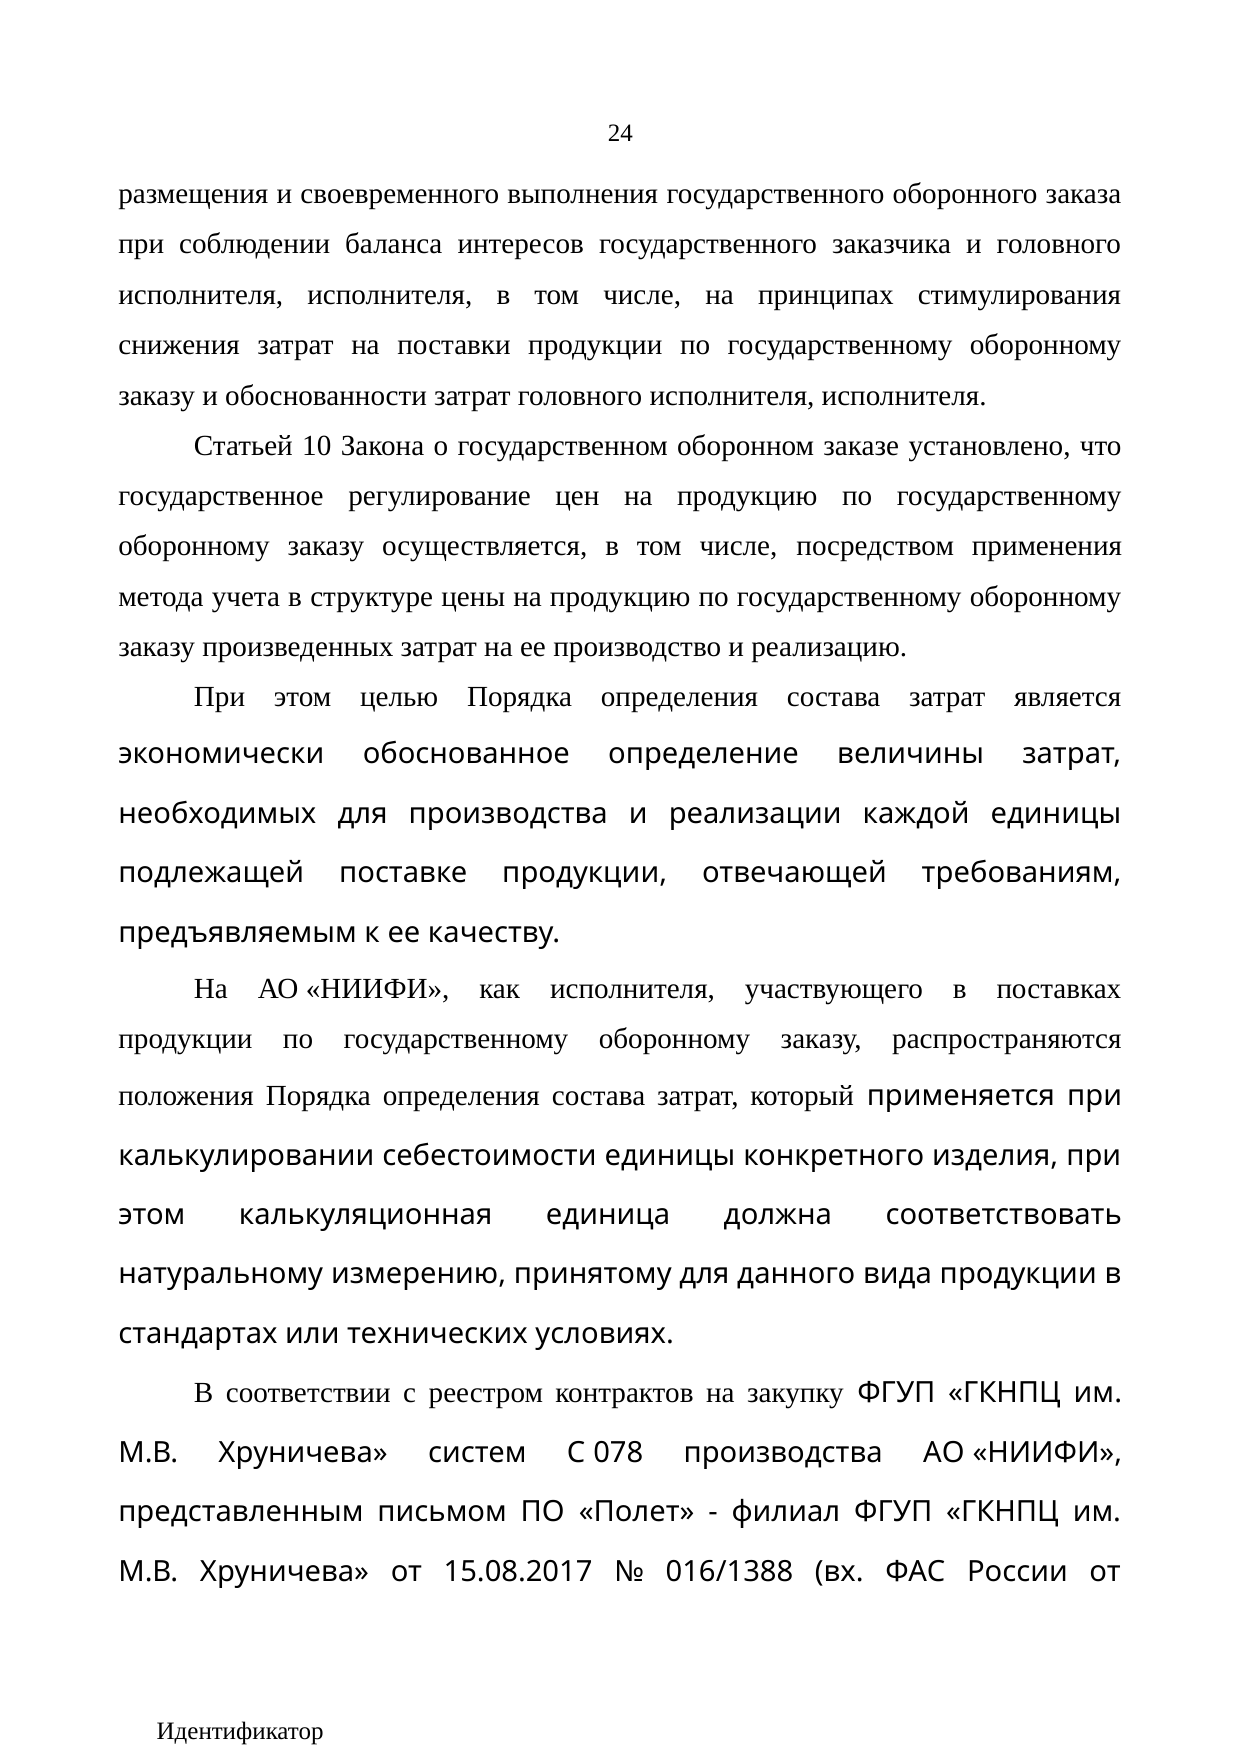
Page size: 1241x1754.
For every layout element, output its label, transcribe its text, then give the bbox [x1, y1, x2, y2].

text В соответствии с реестром контрактов на закупку ФГУП «ГКНПЦ им. М.В. Хруничева» систем С 078 производства АО «НИИФИ», представленным письмом ПО «Полет» - филиал ФГУП «ГКНПЦ им. М.В. Хруничева» от 15.08.2017 № 016/1388 (вх. ФАС России от [118, 1372, 1122, 1590]
text При этом целью Порядка определения состава затрат является экономически обоснованное определение величины затрат, необходимых для производства и реализации каждой единицы подлежащей поставке продукции, отвечающей требованиям, предъявляемым к ее качеству. [118, 679, 1122, 951]
text На АО «НИИФИ», как исполнителя, участвующего в поставках продукции по государственному оборонному заказу, распространяются положения Порядка определения состава затрат, который применяется при калькулировании себестоимости единицы конкретного изделия, при этом калькуляционная единица должна соответствовать натуральному измерению, принятому для данного вида продукции в стандартах или технических условиях. [118, 971, 1122, 1352]
text Статьей 10 Закона о государственном оборонном заказе установлено, что государственное регулирование цен на продукцию по государственному оборонному заказу осуществляется, в том числе, посредством применения метода учета в структуре цены на продукцию по государственному оборонному заказу произведенных затрат на ее производство и реализацию. [118, 428, 1122, 663]
text размещения и своевременного выполнения государственного оборонного заказа при соблюдении баланса интересов государственного заказчика и головного исполнителя, исполнителя, в том числе, на принципах стимулирования снижения затрат на поставки продукции по государственному оборонному заказу и обоснованности затрат головного исполнителя, исполнителя. [118, 176, 1122, 411]
